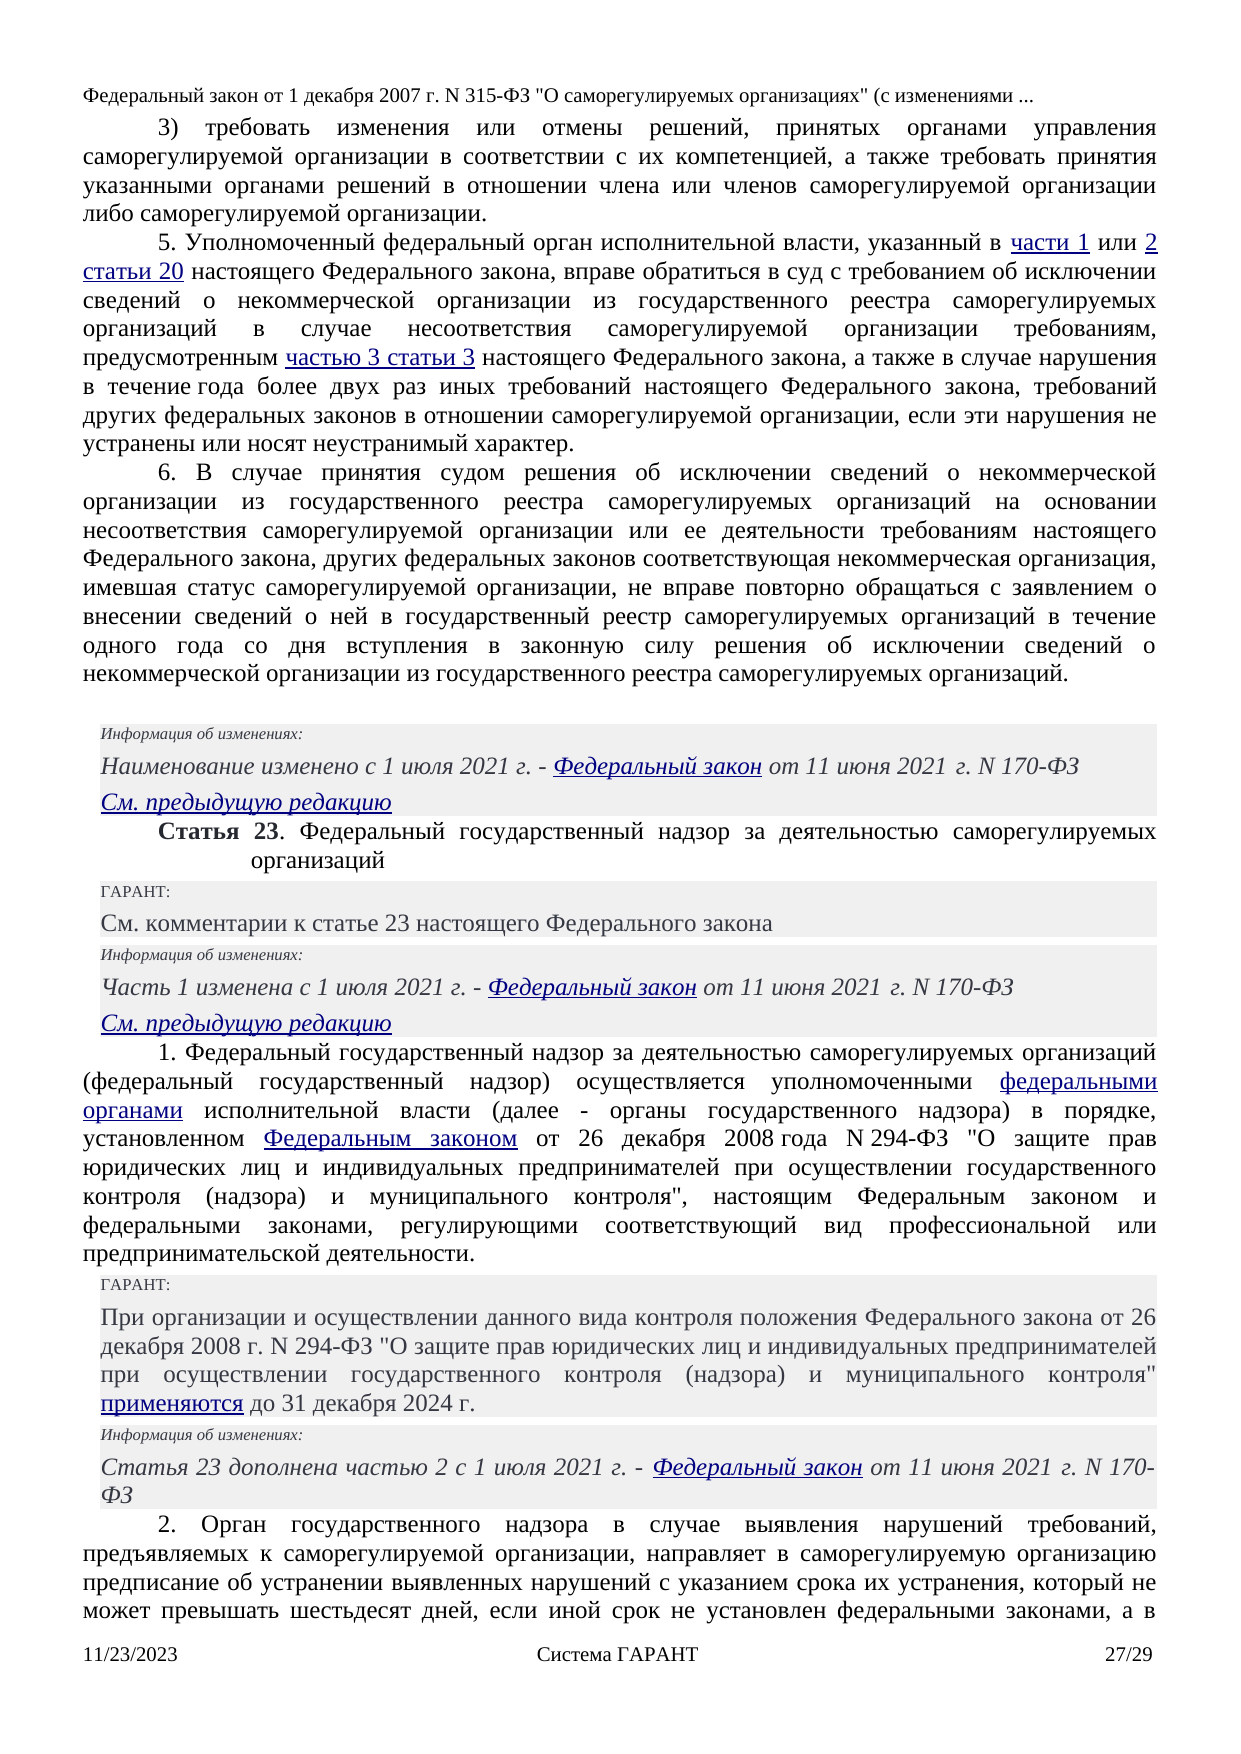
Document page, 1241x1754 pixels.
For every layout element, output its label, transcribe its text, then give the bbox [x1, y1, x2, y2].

text 2. Орган государственного надзора в случае выявления нарушений требований, предъявляемых к саморегулируемой организации, направляет в саморегулируемую организацию предписание об устранении выявленных нарушений с указанием срока их устранения, который не может превышать шестьдесят дней, если иной срок не установлен федеральными законами, а в [83, 1509, 1157, 1624]
text См. предыдущую редакцию [100, 1008, 1157, 1037]
text Часть 1 изменена с 1 июля 2021 г. - Федеральный закон от 11 июня 2021 г. N 170-ФЗ [1016, 972, 1157, 1001]
text При организации и осуществлении данного вида контроля положения Федерального закона от 26 декабря 2008 г. N 294-ФЗ "О защите прав юридических лиц и индивидуальных предпринимателей при осуществлении государственного контроля (надзора) и муниципального контроля" применяются до 31 декабря 2024 г. [475, 1388, 1157, 1417]
text Статья 23. Федеральный государственный надзор за деятельностью саморегулируемых организаций [158, 816, 1157, 873]
text ГАРАНТ: [170, 881, 1157, 901]
text 3) требовать изменения или отмены решений, принятых органами управления саморегулируемой организации в соответствии с их компетенцией, а также требовать принятия указанными органами решений в отношении члена или членов саморегулируемой организации либо саморегулируемой организации. [83, 112, 1157, 227]
text ГАРАНТ: [170, 1275, 1157, 1294]
text См. предыдущую редакцию [394, 787, 1157, 816]
text См. комментарии к статье 23 настоящего Федерального закона [773, 908, 1157, 937]
text Статья 23 дополнена частью 2 с 1 июля 2021 г. - Федеральный закон от 11 июня 2021 г. N 170-ФЗ [135, 1481, 1157, 1509]
text 6. В случае принятия судом решения об исключении сведений о некоммерческой организации из государственного реестра саморегулируемых организаций на основании несоответствия саморегулируемой организации или ее деятельности требованиям настоящего Федерального закона, других федеральных законов соответствующая некоммерческая организация, имевшая статус саморегулируемой организации, не вправе повторно обращаться с заявлением о внесении сведений о ней в государственный реестр саморегулируемых организаций в течение одного года со дня вступления в законную силу решения об исключении сведений о некоммерческой организации из государственного реестра саморегулируемых организаций. [83, 457, 1157, 687]
text Наименование изменено с 1 июля 2021 г. - Федеральный закон от 11 июня 2021 г. N 170-ФЗ [1081, 751, 1157, 779]
text 5. Уполномоченный федеральный орган исполнительной власти, указанный в части 1 или 2 статьи 20 настоящего Федерального закона, вправе обратиться в суд с требованием об исключении сведений о некоммерческой организации из государственного реестра саморегулируемых организаций в случае несоответствия саморегулируемой организации требованиям, предусмотренным частью 3 статьи 3 настоящего Федерального закона, а также в случае нарушения в течение года более двух раз иных требований настоящего Федерального закона, требований других федеральных законов в отношении саморегулируемой организации, если эти нарушения не устранены или носят неустранимый характер. [83, 227, 1157, 457]
text 1. Федеральный государственный надзор за деятельностью саморегулируемых организаций (федеральный государственный надзор) осуществляется уполномоченными федеральными органами исполнительной власти (далее - органы государственного надзора) в порядке, установленном Федеральным законом от 26 декабря 2008 года N 294-ФЗ "О защите прав юридических лиц и индивидуальных предпринимателей при осуществлении государственного контроля (надзора) и муниципального контроля", настоящим Федеральным законом и федеральными законами, регулирующими соответствующий вид профессиональной или предпринимательской деятельности. [83, 1037, 1157, 1267]
text Информация об изменениях: [305, 1425, 1157, 1444]
text Информация об изменениях: [305, 724, 1157, 743]
text Информация об изменениях: [305, 945, 1157, 964]
